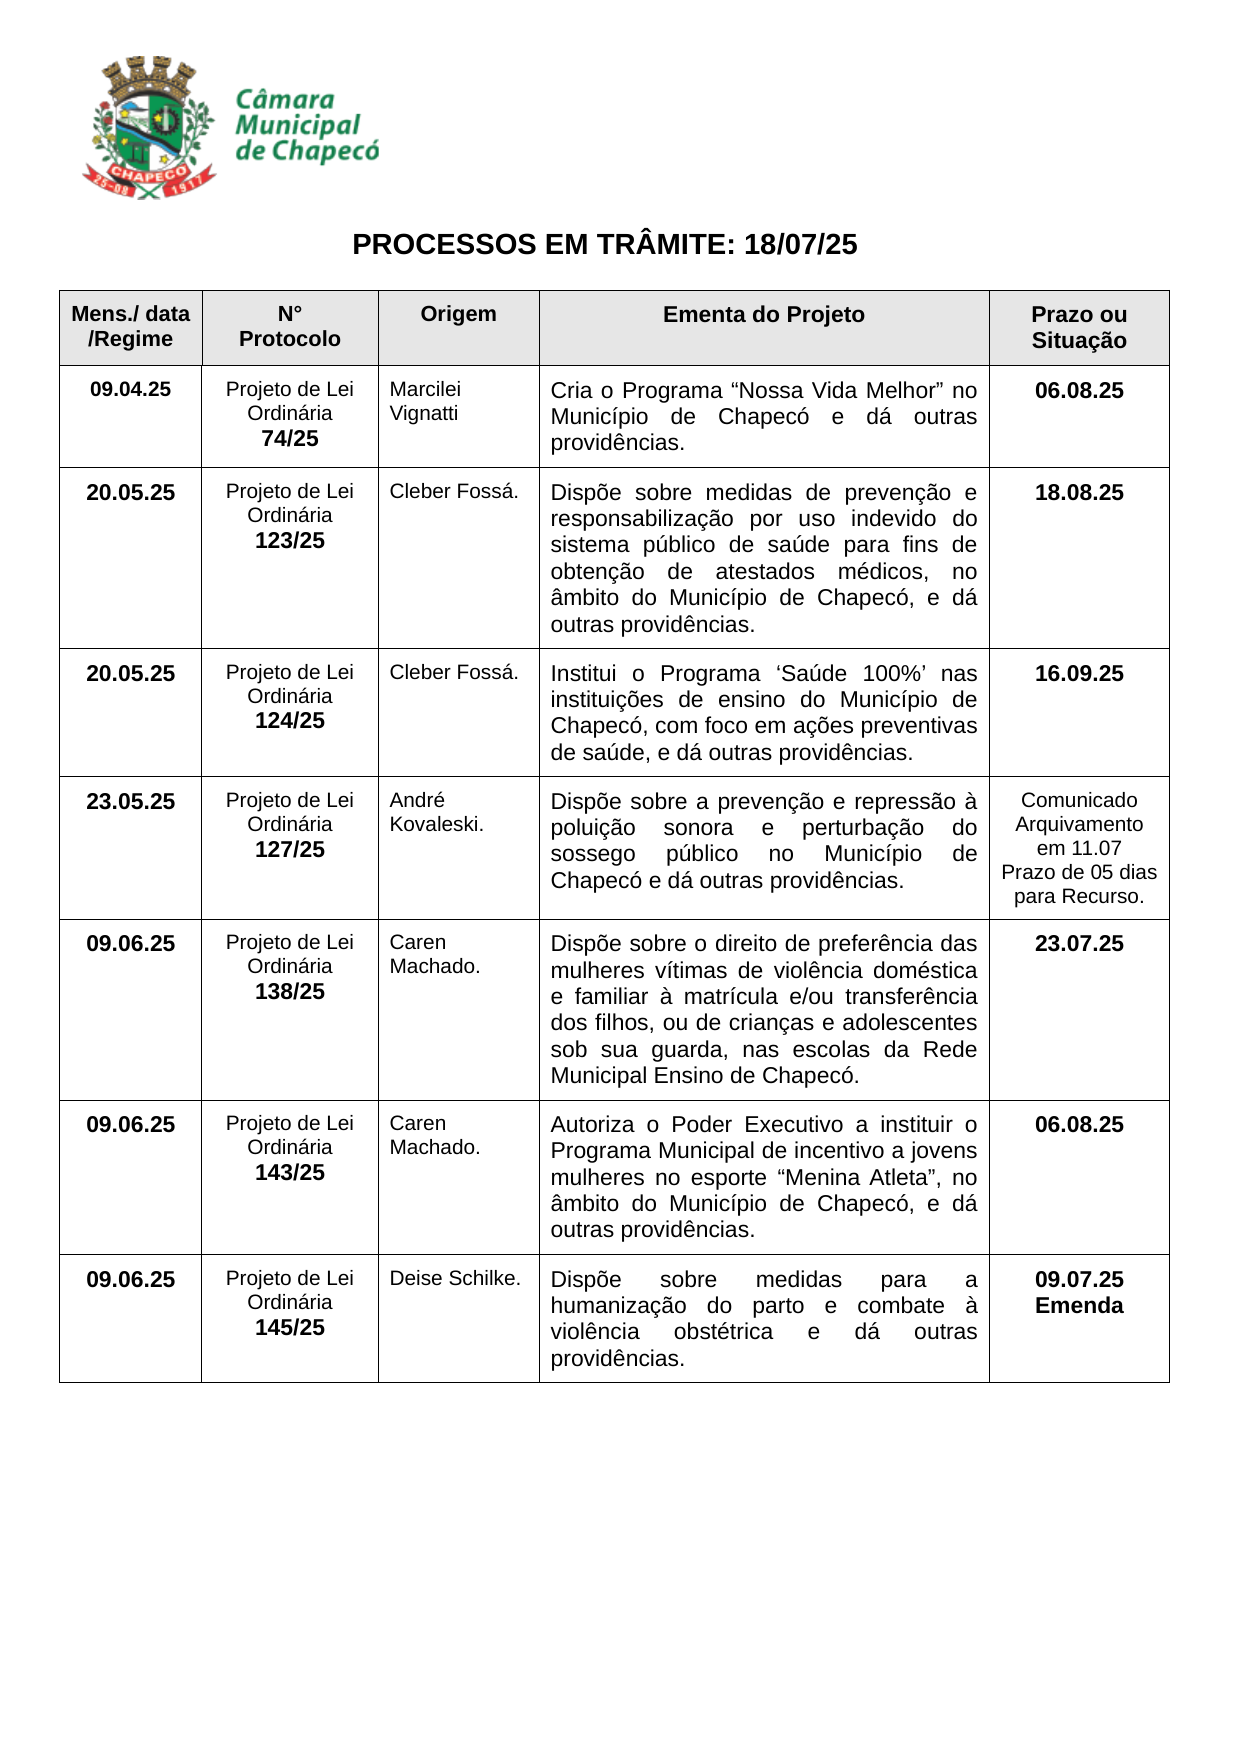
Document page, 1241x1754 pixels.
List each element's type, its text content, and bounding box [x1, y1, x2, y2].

table_cell Projeto de Lei Ordinária 143/25 [202, 1101, 378, 1254]
table_cell Marcilei Vignatti [379, 366, 539, 467]
table_cell 20.05.25 [60, 649, 201, 776]
table_cell Projeto de Lei Ordinária 127/25 [202, 777, 378, 919]
table_cell Projeto de Lei Ordinária 145/25 [202, 1255, 378, 1382]
table_cell Dispõe sobre a prevenção e repressão à poluição sonora e perturbação do sossego público no Município de Chapecó e dá outras providências. [540, 777, 989, 919]
table_cell 09.04.25 [60, 366, 201, 467]
table_cell Caren Machado. [379, 920, 539, 1099]
table_header Ementa do Projeto [540, 291, 989, 365]
table_cell Caren Machado. [379, 1101, 539, 1254]
table_header Prazo ou Situação [990, 291, 1169, 365]
table_cell 20.05.25 [60, 468, 201, 648]
table_cell Deise Schilke. [379, 1255, 539, 1382]
table_cell 09.06.25 [60, 920, 201, 1099]
table_cell André Kovaleski. [379, 777, 539, 919]
table_cell Cleber Fossá. [379, 649, 539, 776]
table_cell Dispõe sobre medidas para a humanização do parto e combate à violência obstétrica e dá outras providências. [540, 1255, 989, 1382]
table_cell Projeto de Lei Ordinária 138/25 [202, 920, 378, 1099]
table_cell Cleber Fossá. [379, 468, 539, 648]
table_cell 18.08.25 [990, 468, 1169, 648]
subtitle PROCESSOS EM TRÂMITE: 18/07/25 [65, 227, 1145, 261]
table_cell Projeto de Lei Ordinária 124/25 [202, 649, 378, 776]
picture [81, 56, 379, 200]
table_cell Comunicado Arquivamento em 11.07 Prazo de 05 dias para Recurso. [990, 777, 1169, 919]
table_cell Autoriza o Poder Executivo a instituir o Programa Municipal de incentivo a jovens mulheres no esporte “Menina Atleta”, no âmbito do Município de Chapecó, e dá outras providências. [540, 1101, 989, 1254]
table_cell Institui o Programa ‘Saúde 100%’ nas instituições de ensino do Município de Chapecó, com foco em ações preventivas de saúde, e dá outras providências. [540, 649, 989, 776]
table_cell 23.05.25 [60, 777, 201, 919]
table_cell Dispõe sobre o direito de preferência das mulheres vítimas de violência doméstica e familiar à matrícula e/ou transferência dos filhos, ou de crianças e adolescentes sob sua guarda, nas escolas da Rede Municipal Ensino de Chapecó. [540, 920, 989, 1099]
table_cell 09.06.25 [60, 1101, 201, 1254]
table_cell 16.09.25 [990, 649, 1169, 776]
table_cell Dispõe sobre medidas de prevenção e responsabilização por uso indevido do sistema público de saúde para fins de obtenção de atestados médicos, no âmbito do Município de Chapecó, e dá outras providências. [540, 468, 989, 648]
table_cell 09.07.25 Emenda [990, 1255, 1169, 1382]
table_header N° Protocolo [203, 291, 378, 365]
table_cell 06.08.25 [990, 1101, 1169, 1254]
table_cell 09.06.25 [60, 1255, 201, 1382]
table_cell 06.08.25 [990, 366, 1169, 467]
table_header Origem [379, 291, 539, 365]
table_header Mens./ data /Regime [60, 291, 202, 365]
table_cell 23.07.25 [990, 920, 1169, 1099]
table_cell Cria o Programa “Nossa Vida Melhor” no Município de Chapecó e dá outras providências. [540, 366, 989, 467]
table_cell Projeto de Lei Ordinária 123/25 [202, 468, 378, 648]
table_cell Projeto de Lei Ordinária 74/25 [202, 366, 378, 467]
